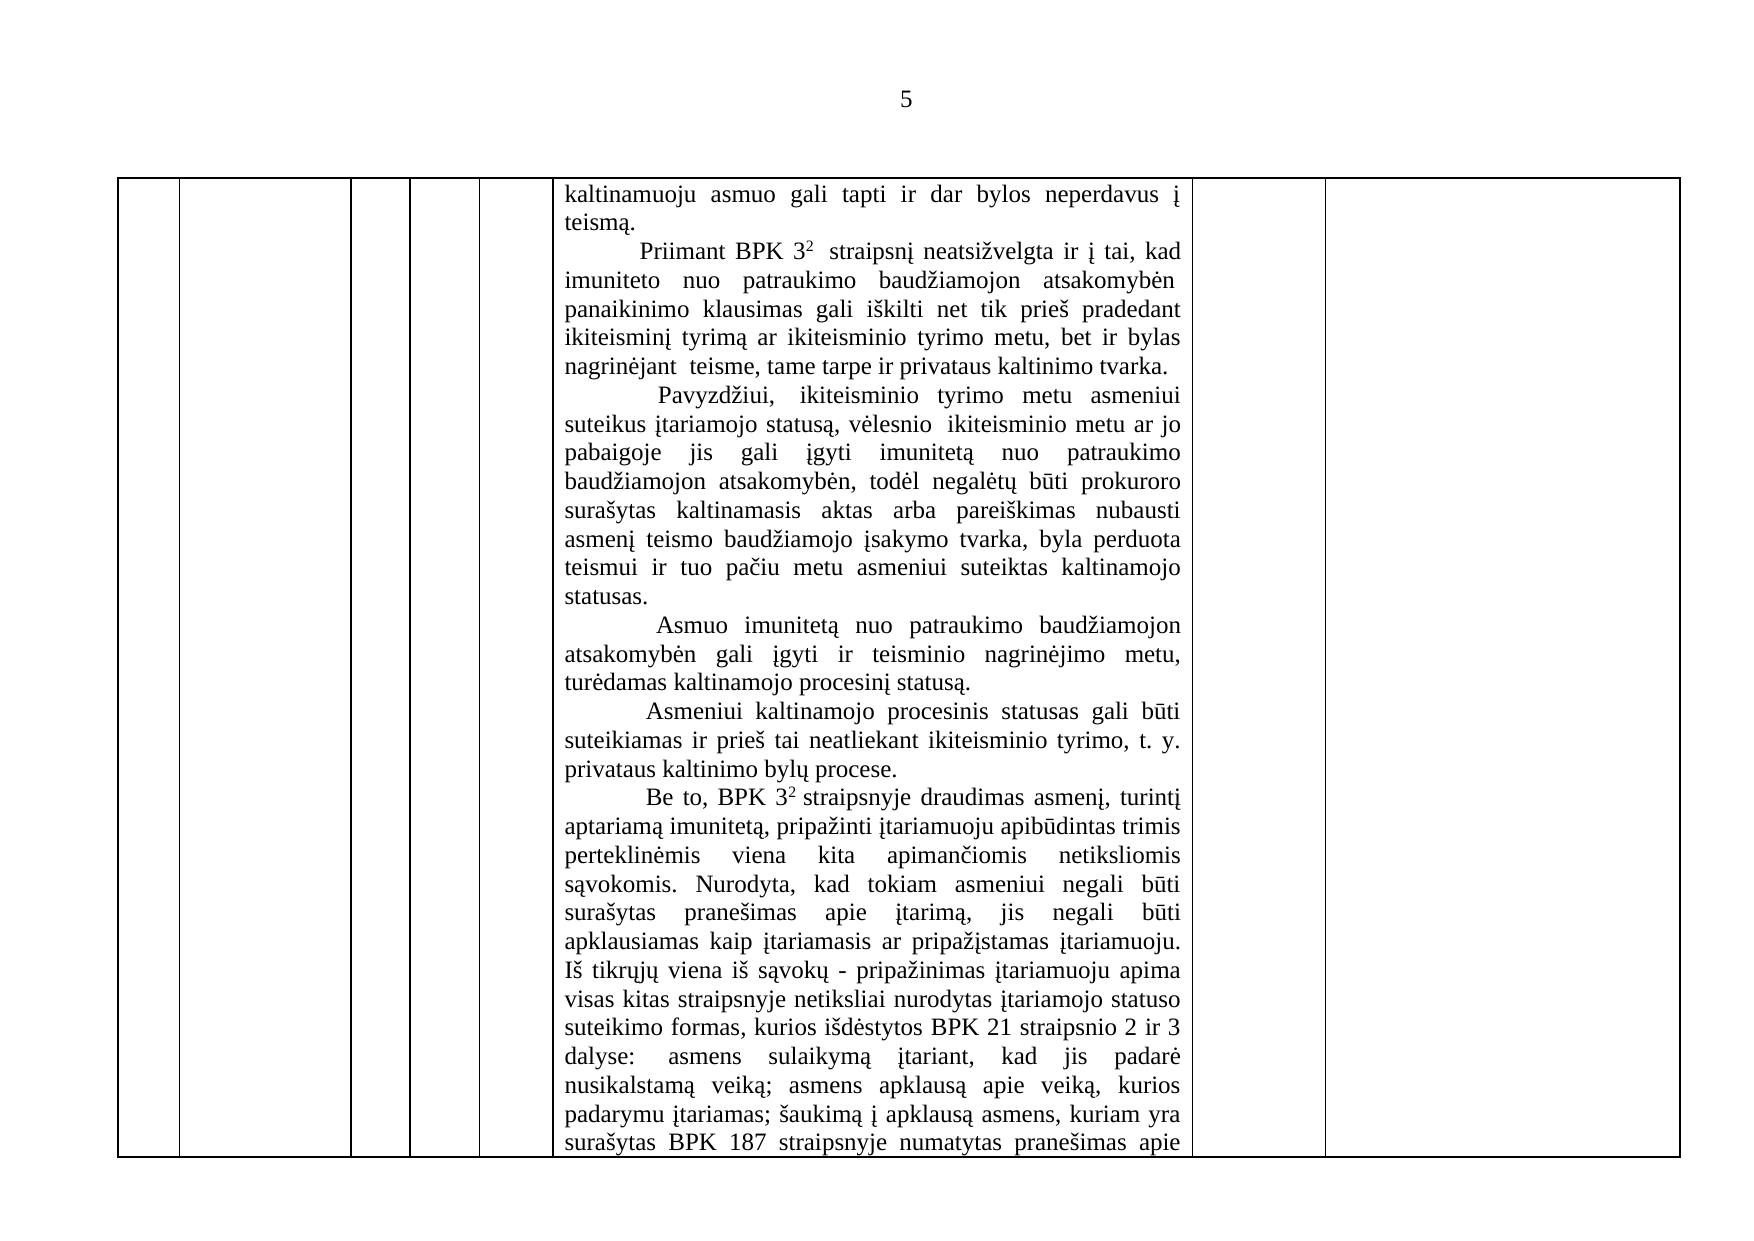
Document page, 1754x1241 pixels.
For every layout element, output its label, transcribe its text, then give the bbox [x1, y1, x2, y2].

table_cell [119, 179, 179, 1156]
table_cell [1326, 179, 1679, 1156]
table_cell kaltinamuoju asmuo gali tapti ir dar bylos neperdavus į teismą. Priimant BPK 32 straipsnį neatsižvelgta ir į tai, kad imuniteto nuo patraukimo baudžiamojon atsakomybėn panaikinimo klausimas gali iškilti net tik prieš pradedant ikiteisminį tyrimą ar ikiteisminio tyrimo metu, bet ir bylas nagrinėjant teisme, tame tarpe ir privataus kaltinimo tvarka. Pavyzdžiui, ikiteisminio tyrimo metu asmeniui suteikus įtariamojo statusą, vėlesnio ikiteisminio metu ar jo pabaigoje jis gali įgyti imunitetą nuo patraukimo baudžiamojon atsakomybėn, todėl negalėtų būti prokuroro surašytas kaltinamasis aktas arba pareiškimas nubausti asmenį teismo baudžiamojo įsakymo tvarka, byla perduota teismui ir tuo pačiu metu asmeniui suteiktas kaltinamojo statusas. Asmuo imunitetą nuo patraukimo baudžiamojon atsakomybėn gali įgyti ir teisminio nagrinėjimo metu, turėdamas kaltinamojo procesinį statusą. Asmeniui kaltinamojo procesinis statusas gali būti suteikiamas ir prieš tai neatliekant ikiteisminio tyrimo, t. y. privataus kaltinimo bylų procese. Be to, BPK 32 straipsnyje draudimas asmenį, turintį aptariamą imunitetą, pripažinti įtariamuoju apibūdintas trimis perteklinėmis viena kita apimančiomis netiksliomis sąvokomis. Nurodyta, kad tokiam asmeniui negali būti surašytas pranešimas apie įtarimą, jis negali būti apklausiamas kaip įtariamasis ar pripažįstamas įtariamuoju. Iš tikrųjų viena iš sąvokų - pripažinimas įtariamuoju apima visas kitas straipsnyje netiksliai nurodytas įtariamojo statuso suteikimo formas, kurios išdėstytos BPK 21 straipsnio 2 ir 3 dalyse: asmens sulaikymą įtariant, kad jis padarė nusikalstamą veiką; asmens apklausą apie veiką, kurios padarymu įtariamas; šaukimą į apklausą asmens, kuriam yra surašytas BPK 187 straipsnyje numatytas pranešimas apie [554, 179, 1192, 1156]
table_cell [352, 179, 409, 1156]
table_cell [180, 179, 350, 1156]
table_cell [1193, 179, 1325, 1156]
table_cell [411, 179, 479, 1156]
table_cell [480, 179, 552, 1156]
